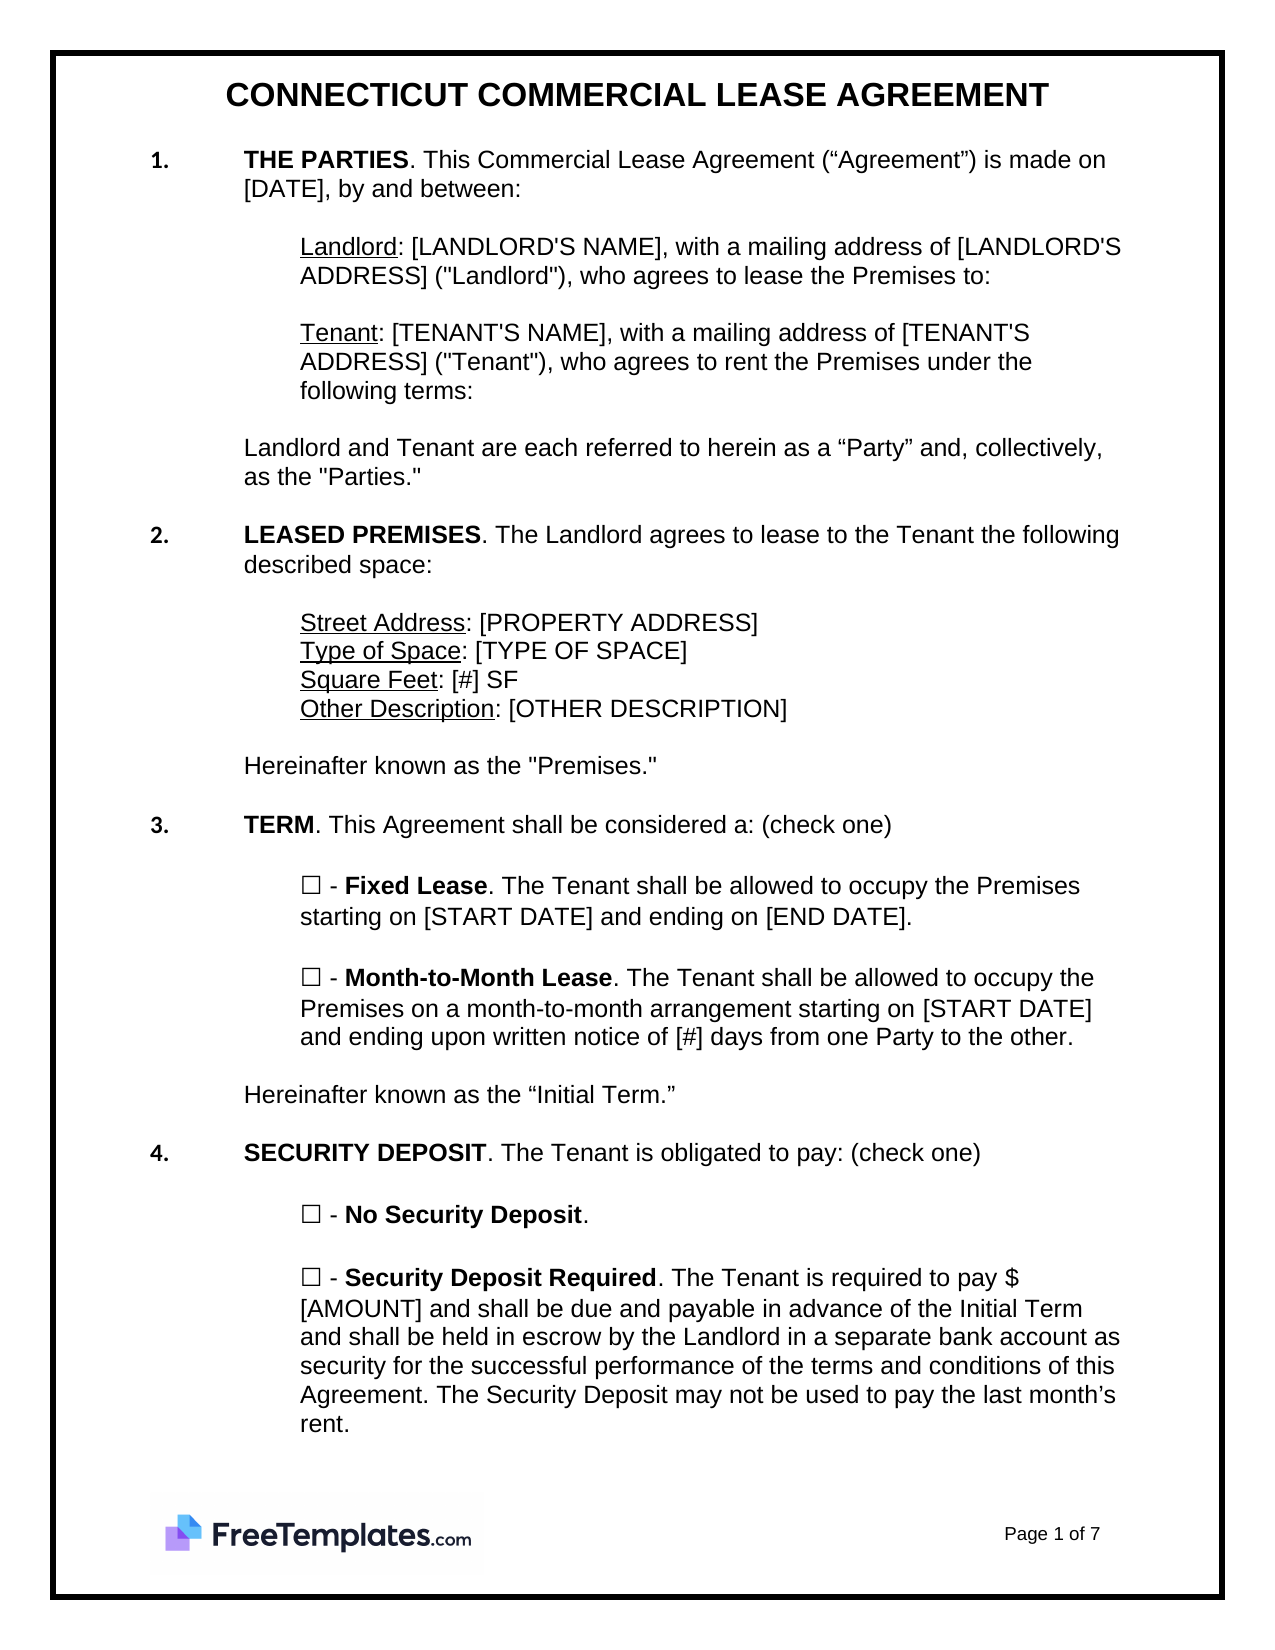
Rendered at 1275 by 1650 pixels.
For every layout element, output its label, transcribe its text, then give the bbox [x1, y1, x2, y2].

text Street Address: [PROPERTY ADDRESS] [300, 607, 1125, 636]
text ☐ - Fixed Lease. The Tenant shall be allowed to occupy the Premises starting on [START DATE] and ending on [END DATE]. [300, 868, 1125, 931]
list LEASED PREMISES. The Landlord agrees to lease to the Tenant the following described space: [150, 519, 1125, 579]
list SECURITY DEPOSIT. The Tenant is obligated to pay: (check one) [150, 1137, 1125, 1168]
text Hereinafter known as the "Premises." [244, 751, 1125, 780]
text Other Description: [OTHER DESCRIPTION] [300, 694, 1125, 722]
text CONNECTICUT COMMERCIAL LEASE AGREEMENT [150, 75, 1125, 113]
text Tenant: [TENANT'S NAME], with a mailing address of [TENANT'S ADDRESS] ("Tenant"), who agrees to rent the Premises under the following terms: [300, 318, 1125, 404]
text Type of Space: [TYPE OF SPACE] [300, 636, 1125, 665]
text ☐ - No Security Deposit. [300, 1197, 1125, 1231]
text Hereinafter known as the “Initial Term.” [244, 1080, 1125, 1109]
list TERM. This Agreement shall be considered a: (check one) [150, 809, 1125, 839]
text ☐ - Security Deposit Required. The Tenant is required to pay $[AMOUNT] and shall be due and payable in advance of the Initial Term and shall be held in escrow by the Landlord in a separate bank account as security for the successful performance of the terms and conditions of this Agreement. The Security Deposit may not be used to pay the last month’s rent. [300, 1259, 1125, 1437]
text Landlord: [LANDLORD'S NAME], with a mailing address of [LANDLORD'S ADDRESS] ("Landlord"), who agrees to lease the Premises to: [300, 232, 1125, 289]
list THE PARTIES. This Commercial Lease Agreement (“Agreement”) is made on [DATE], by and between: [150, 144, 1125, 203]
text Square Feet: [#] SF [300, 665, 1125, 694]
text ☐ - Month-to-Month Lease. The Tenant shall be allowed to occupy the Premises on a month-to-month arrangement starting on [START DATE] and ending upon written notice of [#] days from one Party to the other. [300, 959, 1125, 1051]
text Landlord and Tenant are each referred to herein as a “Party” and, collectively, as the "Parties." [244, 433, 1125, 491]
